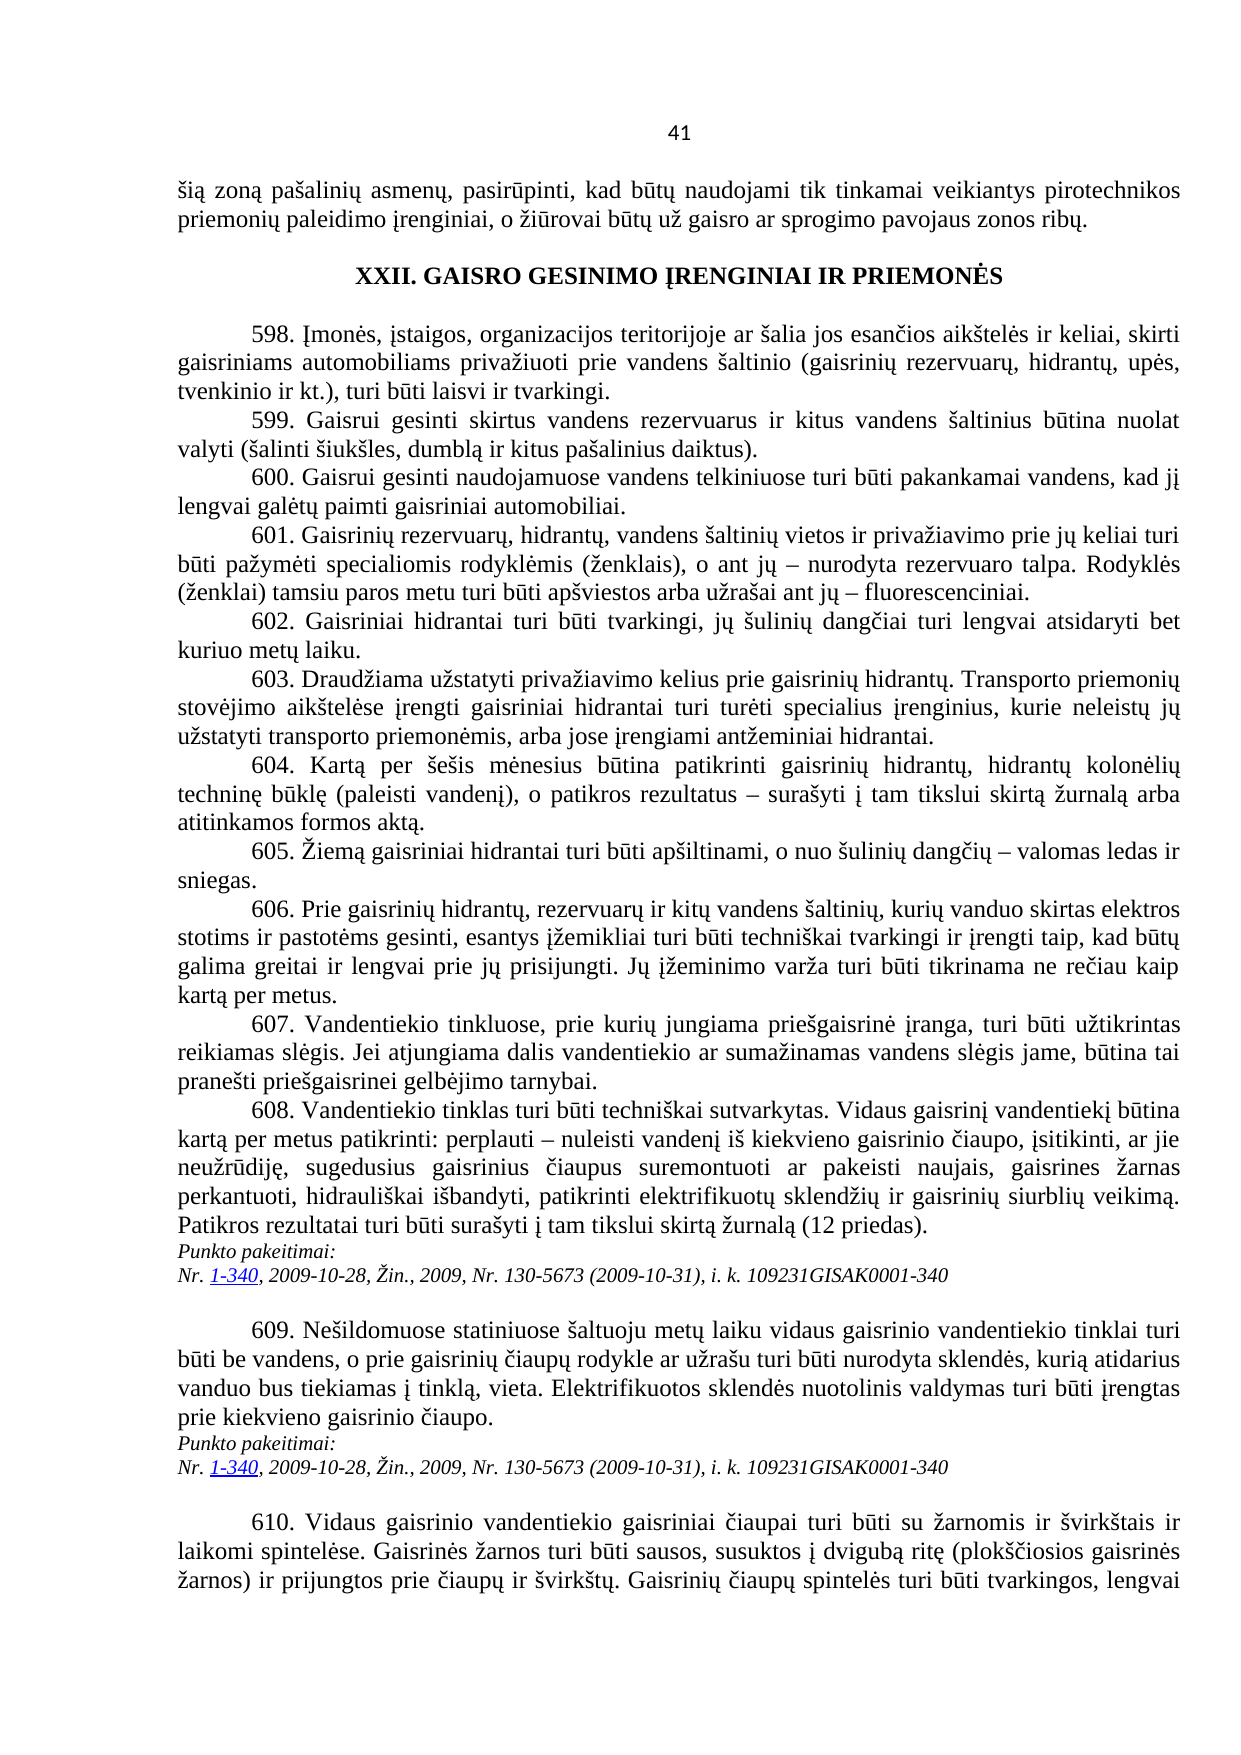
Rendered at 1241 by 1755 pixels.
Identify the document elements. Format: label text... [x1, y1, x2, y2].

text Nr. 1-340, 2009-10-28, Žin., 2009, Nr. 130-5673 (2009-10-31), i. k. 109231GISAK0001-340 [177, 1263, 1181, 1287]
text 598. Įmonės, įstaigos, organizacijos teritorijoje ar šalia jos esančios aikštelės ir keliai, skirti gaisriniams automobiliams privažiuoti prie vandens šaltinio (gaisrinių rezervuarų, hidrantų, upės, tvenkinio ir kt.), turi būti laisvi ir tvarkingi. [177, 319, 1181, 405]
text 608. Vandentiekio tinklas turi būti techniškai sutvarkytas. Vidaus gaisrinį vandentiekį būtina kartą per metus patikrinti: perplauti – nuleisti vandenį iš kiekvieno gaisrinio čiaupo, įsitikinti, ar jie neužrūdiję, sugedusius gaisrinius čiaupus suremontuoti ar pakeisti naujais, gaisrines žarnas perkantuoti, hidrauliškai išbandyti, patikrinti elektrifikuotų sklendžių ir gaisrinių siurblių veikimą. Patikros rezultatai turi būti surašyti į tam tikslui skirtą žurnalą (12 priedas). [177, 1095, 1181, 1239]
text Punkto pakeitimai: [177, 1239, 1181, 1263]
text 599. Gaisrui gesinti skirtus vandens rezervuarus ir kitus vandens šaltinius būtina nuolat valyti (šalinti šiukšles, dumblą ir kitus pašalinius daiktus). [177, 405, 1181, 462]
text 607. Vandentiekio tinkluose, prie kurių jungiama priešgaisrinė įranga, turi būti užtikrintas reikiamas slėgis. Jei atjungiama dalis vandentiekio ar sumažinamas vandens slėgis jame, būtina tai pranešti priešgaisrinei gelbėjimo tarnybai. [177, 1009, 1181, 1095]
text 605. Žiemą gaisriniai hidrantai turi būti apšiltinami, o nuo šulinių dangčių – valomas ledas ir sniegas. [177, 836, 1181, 894]
text Punkto pakeitimai: [177, 1431, 1181, 1454]
text 609. Nešildomuose statiniuose šaltuoju metų laiku vidaus gaisrinio vandentiekio tinklai turi būti be vandens, o prie gaisrinių čiaupų rodykle ar užrašu turi būti nurodyta sklendės, kurią atidarius vanduo bus tiekiamas į tinklą, vieta. Elektrifikuotos sklendės nuotolinis valdymas turi būti įrengtas prie kiekvieno gaisrinio čiaupo. [177, 1316, 1181, 1431]
text 601. Gaisrinių rezervuarų, hidrantų, vandens šaltinių vietos ir privažiavimo prie jų keliai turi būti pažymėti specialiomis rodyklėmis (ženklais), o ant jų – nurodyta rezervuaro talpa. Rodyklės (ženklai) tamsiu paros metu turi būti apšviestos arba užrašai ant jų – fluorescenciniai. [177, 520, 1181, 606]
text 604. Kartą per šešis mėnesius būtina patikrinti gaisrinių hidrantų, hidrantų kolonėlių techninę būklę (paleisti vandenį), o patikros rezultatus – surašyti į tam tikslui skirtą žurnalą arba atitinkamos formos aktą. [177, 750, 1181, 836]
text XXII. GAISRO GESINIMO ĮRENGINIAI IR PRIEMONĖS [177, 261, 1181, 290]
text 606. Prie gaisrinių hidrantų, rezervuarų ir kitų vandens šaltinių, kurių vanduo skirtas elektros stotims ir pastotėms gesinti, esantys įžemikliai turi būti techniškai tvarkingi ir įrengti taip, kad būtų galima greitai ir lengvai prie jų prisijungti. Jų įžeminimo varža turi būti tikrinama ne rečiau kaip kartą per metus. [177, 894, 1181, 1009]
text 603. Draudžiama užstatyti privažiavimo kelius prie gaisrinių hidrantų. Transporto priemonių stovėjimo aikštelėse įrengti gaisriniai hidrantai turi turėti specialius įrenginius, kurie neleistų jų užstatyti transporto priemonėmis, arba jose įrengiami antžeminiai hidrantai. [177, 664, 1181, 750]
text 610. Vidaus gaisrinio vandentiekio gaisriniai čiaupai turi būti su žarnomis ir švirkštais ir laikomi spintelėse. Gaisrinės žarnos turi būti sausos, susuktos į dvigubą ritę (plokščiosios gaisrinės žarnos) ir prijungtos prie čiaupų ir švirkštų. Gaisrinių čiaupų spintelės turi būti tvarkingos, lengvai [177, 1507, 1181, 1594]
text 602. Gaisriniai hidrantai turi būti tvarkingi, jų šulinių dangčiai turi lengvai atsidaryti bet kuriuo metų laiku. [177, 606, 1181, 664]
text 600. Gaisrui gesinti naudojamuose vandens telkiniuose turi būti pakankamai vandens, kad jį lengvai galėtų paimti gaisriniai automobiliai. [177, 462, 1181, 520]
text šią zoną pašalinių asmenų, pasirūpinti, kad būtų naudojami tik tinkamai veikiantys pirotechnikos priemonių paleidimo įrenginiai, o žiūrovai būtų už gaisro ar sprogimo pavojaus zonos ribų. [177, 175, 1181, 232]
text Nr. 1-340, 2009-10-28, Žin., 2009, Nr. 130-5673 (2009-10-31), i. k. 109231GISAK0001-340 [177, 1454, 1181, 1479]
